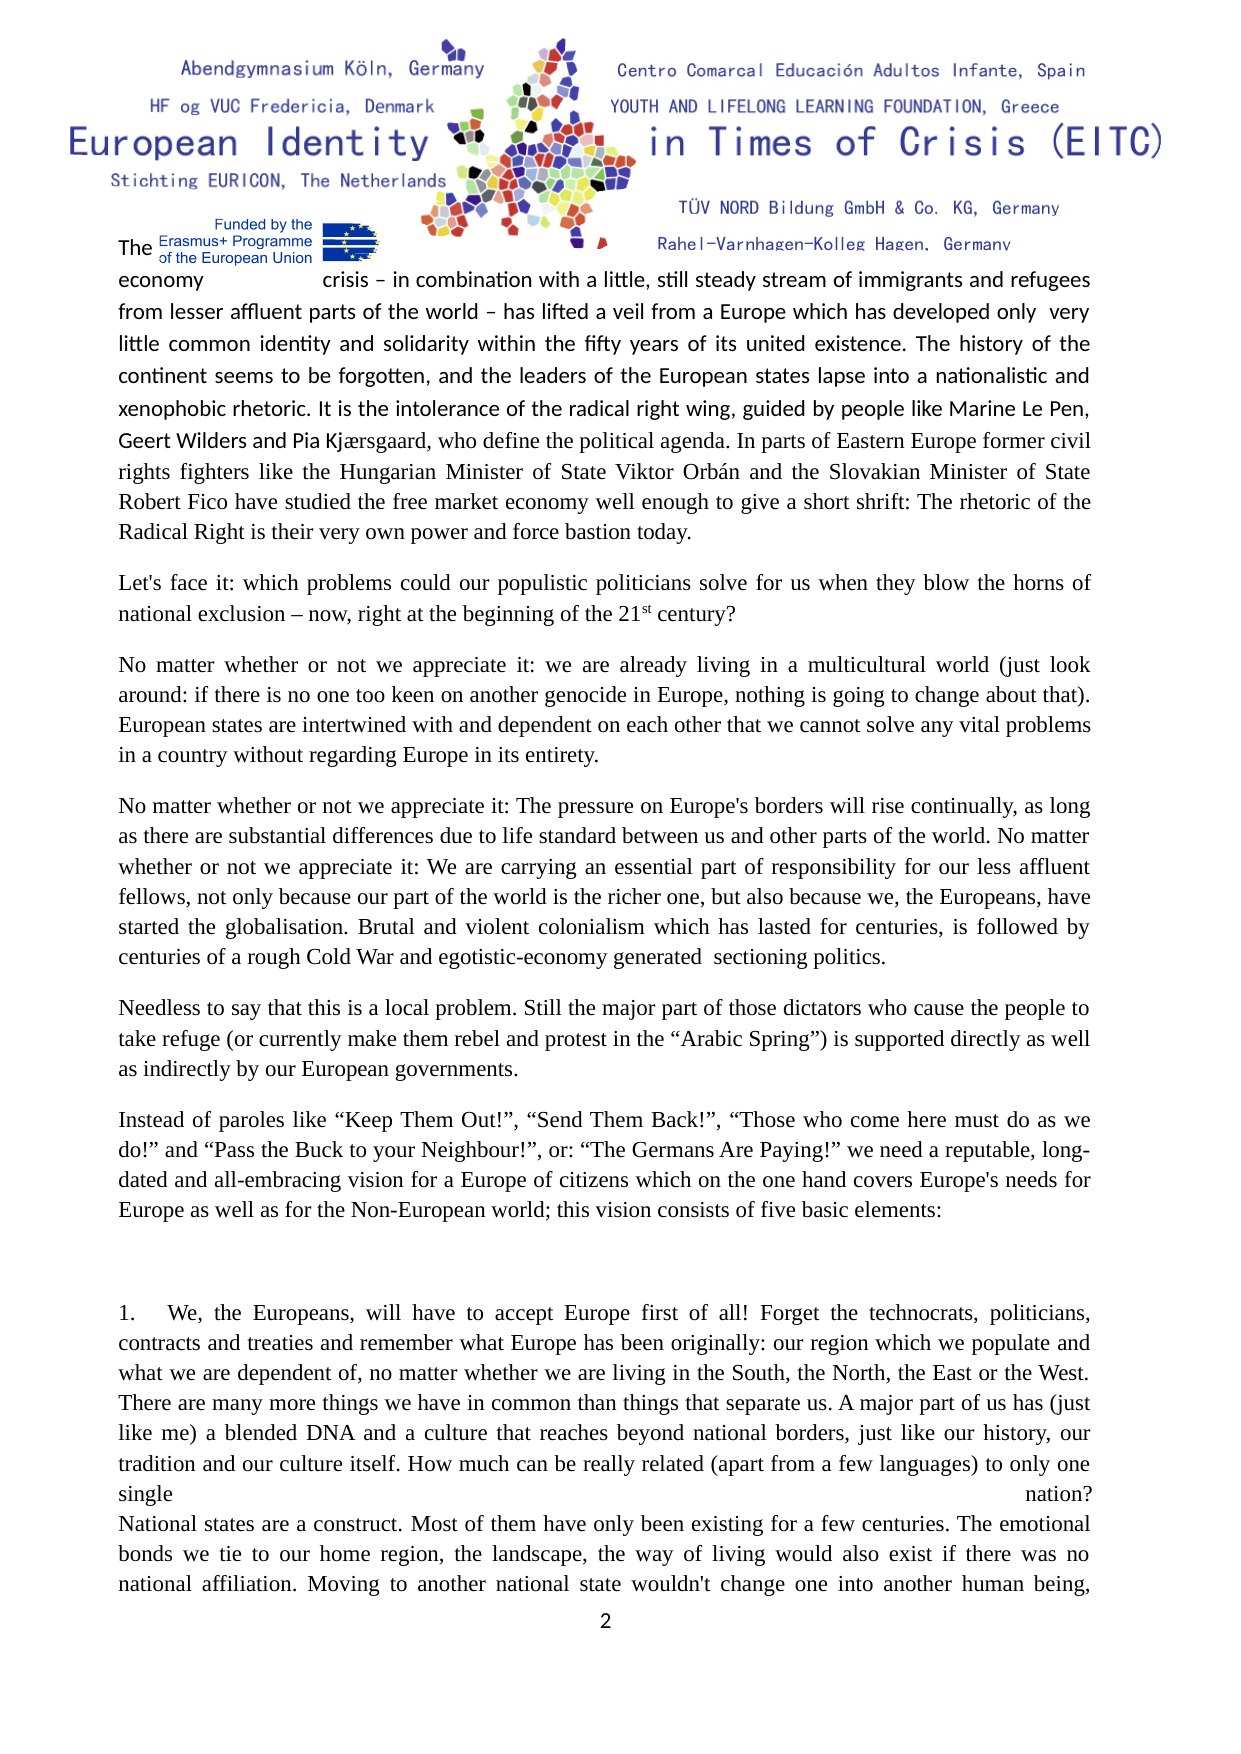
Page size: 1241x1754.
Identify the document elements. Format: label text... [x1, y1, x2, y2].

text No matter whether or not we appreciate it: we are already living in a multicultural world (just look around: if there is no one too keen on another genocide in Europe, nothing is going to change about that). European states are intertwined with and dependent on each other that we cannot solve any vital problems in a country without regarding Europe in its entirety. [118, 651, 1092, 768]
text Needless to say that this is a local problem. Still the major part of those dictators who cause the people to take refuge (or currently make them rebel and protest in the “Arabic Spring”) is supported directly as well as indirectly by our European governments. [118, 994, 1092, 1081]
text The economy crisis – in combination with a little, still steady stream of immigrants and refugees from lesser affluent parts of the world – has lifted a veil from a Europe which has developed only very little common identity and solidarity within the fifty years of its united existence. The history of the continent seems to be forgotten, and the leaders of the European states lapse into a nationalistic and xenophobic rhetoric. It is the intolerance of the radical right wing, guided by people like Marine Le Pen, Geert Wilders and Pia Kjærsgaard, who define the political agenda. In parts of Eastern Europe former civil rights fighters like the Hungarian Minister of State Viktor Orbán and the Slovakian Minister of State Robert Fico have studied the free market economy well enough to give a short shrift: The rhetoric of the Radical Right is their very own power and force bastion today. [118, 233, 1092, 545]
text 1. We, the Europeans, will have to accept Europe first of all! Forget the technocrats, politicians, contracts and treaties and remember what Europe has been originally: our region which we populate and what we are dependent of, no matter whether we are living in the South, the North, the East or the West. There are many more things we have in common than things that separate us. A major part of us has (just like me) a blended DNA and a culture that reaches beyond national borders, just like our history, our tradition and our culture itself. How much can be really related (apart from a few languages) to only one single nation? National states are a construct. Most of them have only been existing for a few centuries. The emotional bonds we tie to our home region, the landscape, the way of living would also exist if there was no national affiliation. Moving to another national state wouldn't change one into another human being, [118, 1298, 1092, 1597]
text Instead of paroles like “Keep Them Out!”, “Send Them Back!”, “Those who come here must do as we do!” and “Pass the Buck to your Neighbour!”, or: “The Germans Are Paying!” we need a reputable, long-dated and all-embracing vision for a Europe of citizens which on the one hand covers Europe's needs for Europe as well as for the Non-European world; this vision consists of five basic elements: [118, 1106, 1092, 1223]
text Let's face it: which problems could our populistic politicians solve for us when they blow the horns of national exclusion – now, right at the beginning of the 21st century? [118, 569, 1092, 626]
text No matter whether or not we appreciate it: The pressure on Europe's borders will rise continually, as long as there are substantial differences due to life standard between us and other parts of the world. No matter whether or not we appreciate it: We are carrying an essential part of responsibility for our less affluent fellows, not only because our part of the world is the richer one, but also because we, the Europeans, have started the globalisation. Brutal and violent colonialism which has lasted for centuries, is followed by centuries of a rough Cold War and egotistic-economy generated sectioning politics. [118, 792, 1092, 970]
